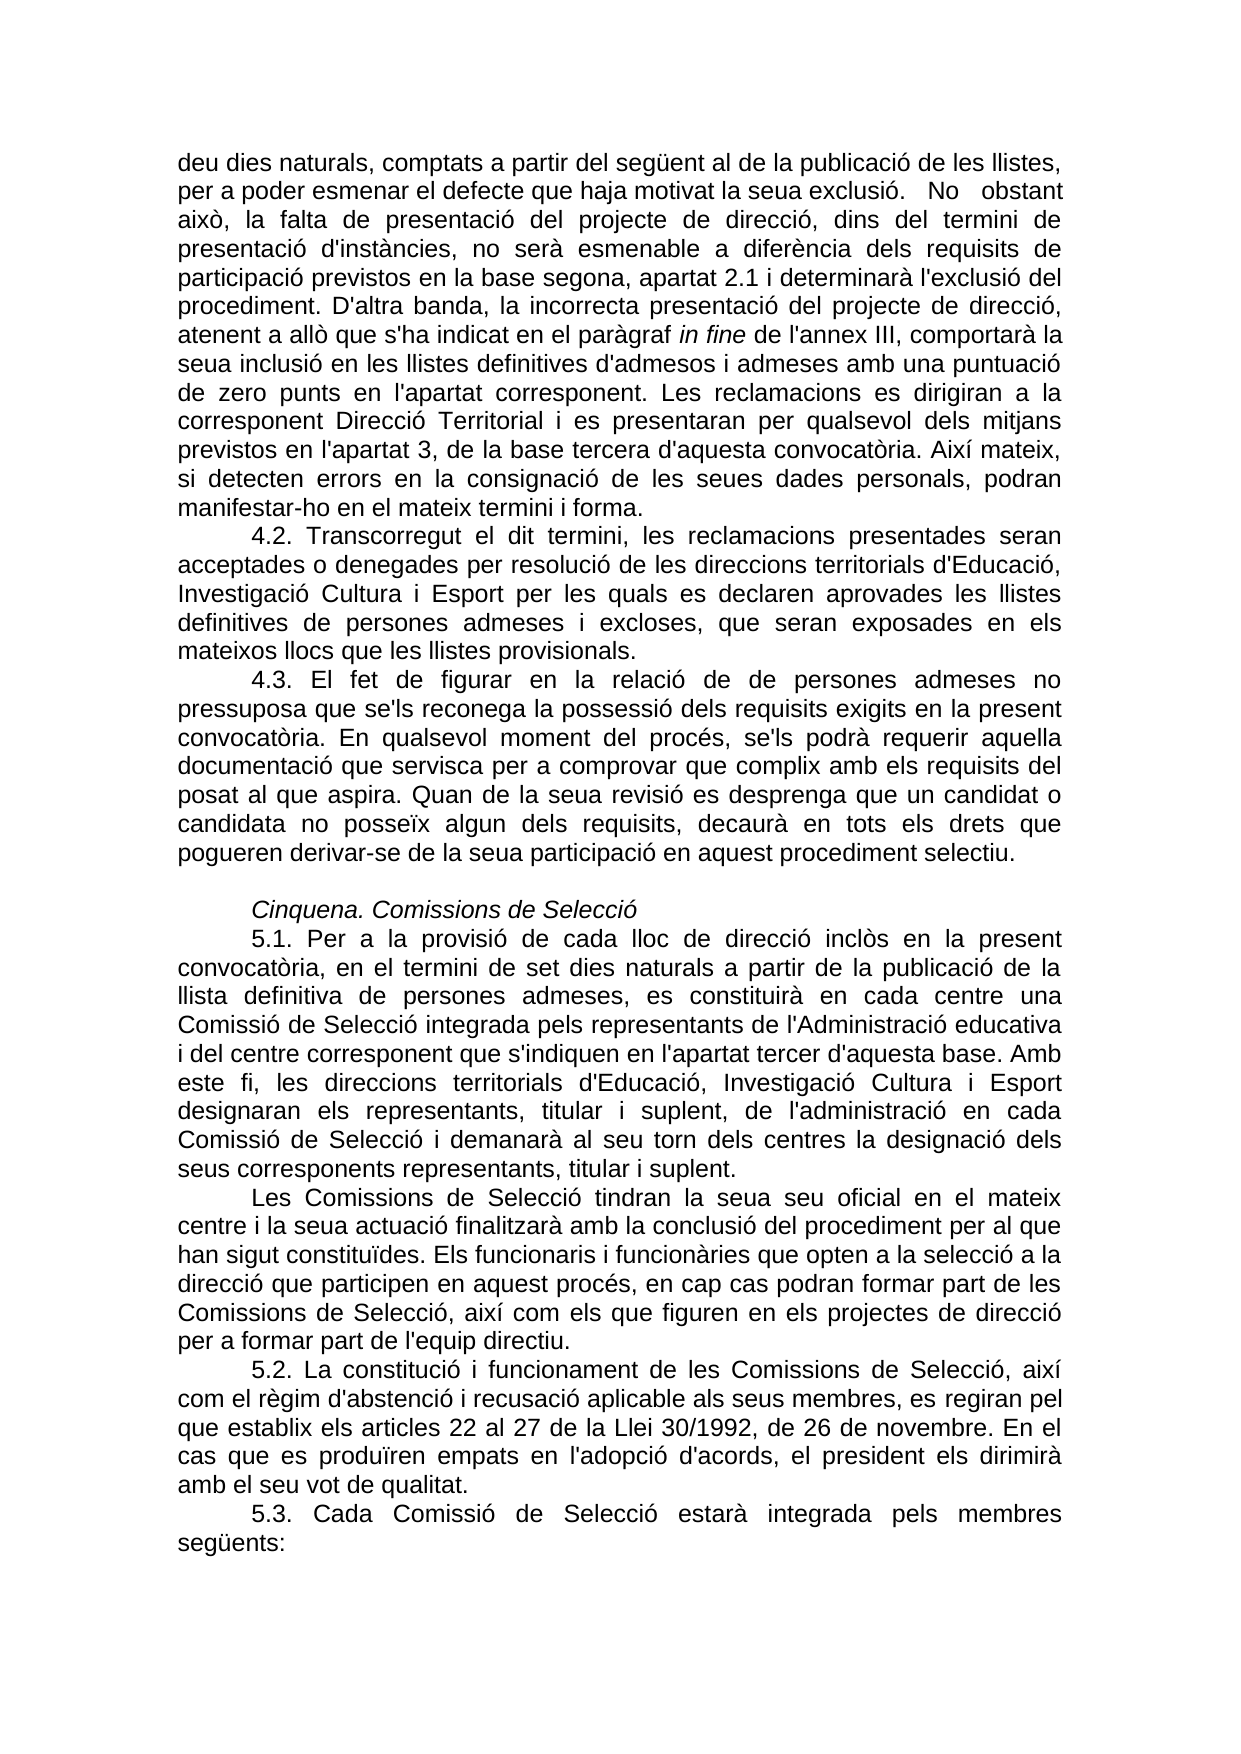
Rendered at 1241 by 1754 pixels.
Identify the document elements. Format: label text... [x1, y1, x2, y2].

text deu dies naturals, comptats a partir del següent al de la publicació de les llistes, per a poder esmenar el defecte que haja motivat la seua exclusió. No obstant això, la falta de presentació del projecte de direcció, dins del termini de presentació d'instàncies, no serà esmenable a diferència dels requisits de participació previstos en la base segona, apartat 2.1 i determinarà l'exclusió del procediment. D'altra banda, la incorrecta presentació del projecte de direcció, atenent a allò que s'ha indicat en el paràgraf in fine de l'annex III, comportarà la seua inclusió en les llistes definitives d'admesos i admeses amb una puntuació de zero punts en l'apartat corresponent. Les reclamacions es dirigiran a la corresponent Direcció Territorial i es presentaran per qualsevol dels mitjans previstos en l'apartat 3, de la base tercera d'aquesta convocatòria. Així mateix, si detecten errors en la consignació de les seues dades personals, podran manifestar-ho en el mateix termini i forma. [177, 148, 1063, 521]
text 5.1. Per a la provisió de cada lloc de direcció inclòs en la present convocatòria, en el termini de set dies naturals a partir de la publicació de la llista definitiva de persones admeses, es constituirà en cada centre una Comissió de Selecció integrada pels representants de l'Administració educativa i del centre corresponent que s'indiquen en l'apartat tercer d'aquesta base. Amb este fi, les direccions territorials d'Educació, Investigació Cultura i Esport designaran els representants, titular i suplent, de l'administració en cada Comissió de Selecció i demanarà al seu torn dels centres la designació dels seus corresponents representants, titular i suplent. [177, 924, 1063, 1183]
text 4.3. El fet de figurar en la relació de de persones admeses no pressuposa que se'ls reconega la possessió dels requisits exigits en la present convocatòria. En qualsevol moment del procés, se'ls podrà requerir aquella documentació que servisca per a comprovar que complix amb els requisits del posat al que aspira. Quan de la seua revisió es desprenga que un candidat o candidata no posseïx algun dels requisits, decaurà en tots els drets que pogueren derivar-se de la seua participació en aquest procediment selectiu. [177, 665, 1063, 866]
text 5.3. Cada Comissió de Selecció estarà integrada pels membres següents: [177, 1499, 1063, 1556]
text Cinquena. Comissions de Selecció [177, 895, 1063, 924]
text Les Comissions de Selecció tindran la seua seu oficial en el mateix centre i la seua actuació finalitzarà amb la conclusió del procediment per al que han sigut constituïdes. Els funcionaris i funcionàries que opten a la selecció a la direcció que participen en aquest procés, en cap cas podran formar part de les Comissions de Selecció, així com els que figuren en els projectes de direcció per a formar part de l'equip directiu. [177, 1183, 1063, 1355]
text 5.2. La constitució i funcionament de les Comissions de Selecció, així com el règim d'abstenció i recusació aplicable als seus membres, es regiran pel que establix els articles 22 al 27 de la Llei 30/1992, de 26 de novembre. En el cas que es produïren empats en l'adopció d'acords, el president els dirimirà amb el seu vot de qualitat. [177, 1355, 1063, 1499]
text 4.2. Transcorregut el dit termini, les reclamacions presentades seran acceptades o denegades per resolució de les direccions territorials d'Educació, Investigació Cultura i Esport per les quals es declaren aprovades les llistes definitives de persones admeses i excloses, que seran exposades en els mateixos llocs que les llistes provisionals. [177, 521, 1063, 665]
